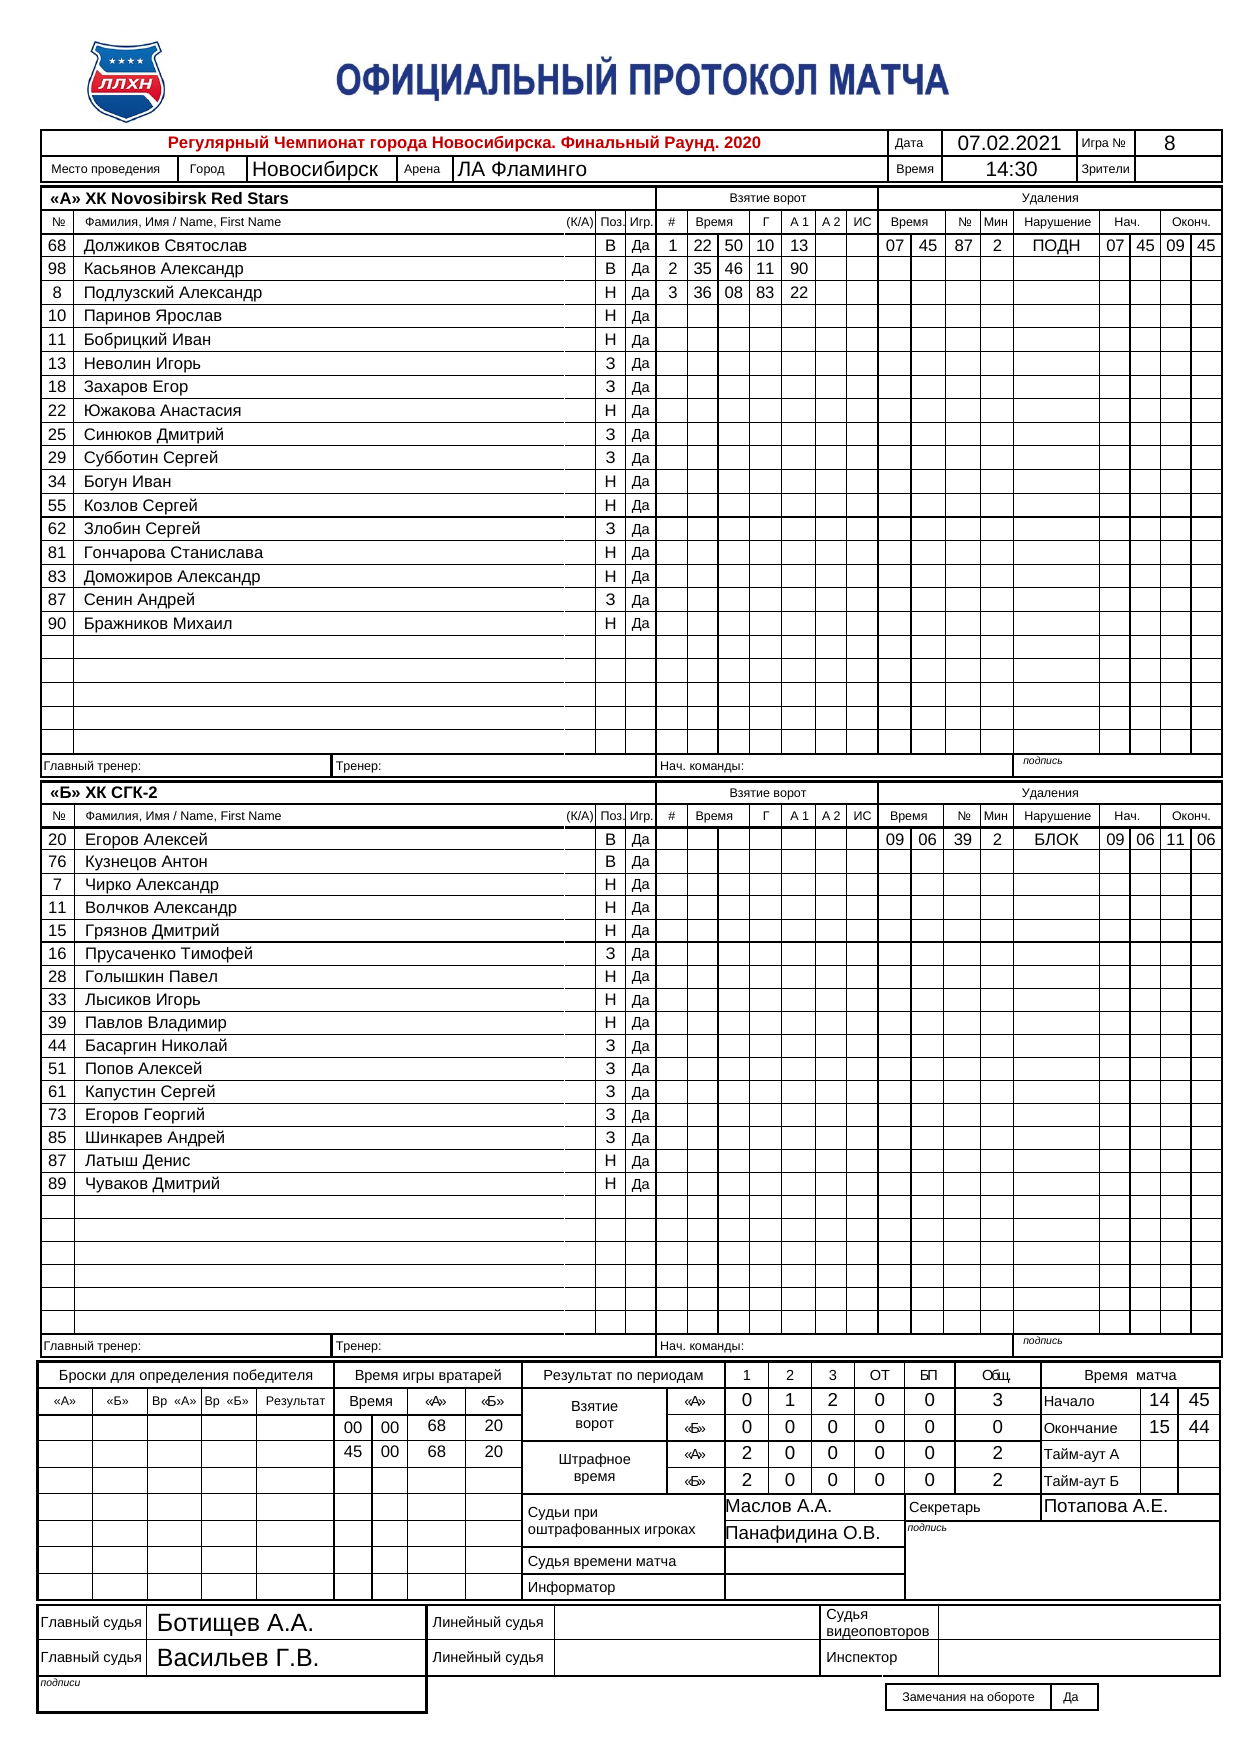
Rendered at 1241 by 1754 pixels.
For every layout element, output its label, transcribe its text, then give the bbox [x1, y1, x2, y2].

table_cell [782, 446, 815, 469]
table_cell [1100, 874, 1129, 895]
table_cell [93, 1521, 147, 1546]
table_cell [719, 943, 749, 964]
table_cell ИС [847, 211, 877, 233]
table_cell [981, 446, 1013, 469]
table_cell [1141, 1441, 1177, 1467]
table_cell [1131, 1104, 1160, 1126]
table_cell [847, 896, 877, 918]
table_cell [1014, 1035, 1099, 1057]
table_cell [816, 518, 846, 540]
table_cell [1100, 1242, 1129, 1264]
table_cell [879, 352, 910, 374]
table_cell [879, 1265, 910, 1287]
table_cell [750, 1173, 781, 1195]
table_cell Прусаченко Тимофей [75, 943, 564, 964]
table_cell [782, 518, 815, 540]
table_cell [1161, 1311, 1190, 1333]
table_cell [373, 1547, 407, 1573]
table_cell [148, 1574, 201, 1599]
table_cell [1014, 612, 1099, 634]
table_cell Да [626, 257, 655, 280]
table_cell [912, 1150, 943, 1172]
table_cell Вр «А» [148, 1389, 201, 1413]
table_cell [912, 281, 945, 303]
table_cell З [596, 588, 625, 611]
table_cell Да [626, 470, 655, 493]
table_cell [719, 1311, 749, 1333]
table_cell [782, 874, 815, 895]
table_cell [555, 1606, 819, 1639]
table_cell [74, 683, 564, 706]
table_cell [42, 1288, 74, 1310]
table_cell [1014, 920, 1099, 941]
table_cell 7 [42, 874, 74, 895]
table_cell 89 [42, 1173, 74, 1195]
table_cell [816, 1058, 846, 1079]
table_cell [944, 1219, 980, 1241]
table_cell В [596, 257, 625, 280]
table_cell 34 [42, 470, 73, 493]
table_cell [782, 1104, 815, 1126]
table_cell [657, 707, 687, 729]
table_cell [782, 850, 815, 872]
table_cell Судья видеоповторов [821, 1606, 938, 1639]
table_cell «Б» [668, 1468, 724, 1493]
table_cell [74, 636, 564, 658]
table_cell [596, 1242, 625, 1264]
table_cell [688, 352, 717, 374]
table_cell [782, 494, 815, 516]
table_cell [981, 1265, 1013, 1287]
table_cell [946, 588, 980, 611]
table_cell Тайм-аут Б [1042, 1468, 1140, 1493]
table_cell Латыш Денис [75, 1150, 564, 1172]
table_cell 2 [657, 257, 687, 280]
table_cell Да [626, 235, 655, 256]
table_cell [1014, 659, 1099, 682]
table_cell [1161, 1081, 1190, 1103]
table_cell 0 [855, 1468, 904, 1493]
table_cell З [596, 423, 625, 445]
table_cell [750, 1081, 781, 1103]
table_cell А 2 [816, 211, 846, 233]
table_cell [1161, 966, 1190, 987]
table_cell 09 [1161, 235, 1190, 256]
table_cell [565, 850, 595, 872]
table_cell [565, 588, 595, 611]
table_cell [750, 829, 781, 849]
table_cell Н [596, 1173, 625, 1195]
table_cell [257, 1441, 333, 1467]
table_cell [782, 470, 815, 493]
table_cell Касьянов Александр [74, 257, 564, 280]
table_cell [565, 1104, 595, 1126]
table_cell [1131, 1150, 1160, 1172]
table_cell [879, 1242, 910, 1264]
table_cell [596, 659, 625, 682]
table_cell [1192, 1104, 1221, 1126]
table_cell [719, 565, 749, 587]
table_cell 11 [42, 896, 74, 918]
table_cell [1136, 157, 1221, 181]
table_cell [879, 896, 910, 918]
table_cell [1014, 376, 1099, 398]
table_cell 29 [42, 446, 73, 469]
table_cell [1100, 1012, 1129, 1033]
table_cell [1131, 494, 1160, 516]
table_cell 45 [1131, 235, 1160, 256]
table_cell [912, 1012, 943, 1033]
table_cell 2 [726, 1468, 768, 1493]
table_cell [1100, 565, 1129, 587]
table_cell Да [626, 518, 655, 540]
table_cell [816, 730, 846, 753]
table_cell [719, 1012, 749, 1033]
table_cell [1192, 1058, 1221, 1079]
table_cell [1100, 1081, 1129, 1103]
table_cell 16 [42, 943, 74, 964]
table_cell [1131, 352, 1160, 374]
table_cell 18 [42, 376, 73, 398]
table_cell [944, 1012, 980, 1033]
table_cell Паринов Ярослав [74, 305, 564, 327]
table_cell 90 [42, 612, 73, 634]
table_cell [148, 1547, 201, 1573]
table_cell [1161, 730, 1190, 753]
table_cell [847, 874, 877, 895]
table_cell [847, 446, 877, 469]
table_cell [42, 730, 73, 753]
table_cell [946, 683, 980, 706]
table_cell [981, 1058, 1013, 1079]
table_cell [847, 730, 877, 753]
table_cell [719, 1242, 749, 1264]
table_cell З [596, 376, 625, 398]
table_cell 51 [42, 1058, 74, 1079]
table_cell [596, 683, 625, 706]
table_cell [879, 494, 910, 516]
table_cell [1161, 328, 1190, 351]
table_cell [1161, 494, 1190, 516]
table_cell 68 [42, 235, 73, 256]
table_cell [750, 565, 781, 587]
table_cell [74, 730, 564, 753]
table_cell [428, 1677, 882, 1711]
table_cell Игр. [626, 805, 655, 826]
table_cell [1100, 1265, 1129, 1287]
table_cell [750, 305, 781, 327]
table_cell [1100, 659, 1129, 682]
table_cell ИС [847, 805, 877, 826]
table_cell [688, 966, 717, 987]
table_cell [816, 1035, 846, 1057]
table_cell [1161, 1288, 1190, 1310]
table_cell [816, 636, 846, 658]
table_cell [782, 1058, 815, 1079]
table_cell [1014, 989, 1099, 1011]
table_cell [782, 829, 815, 849]
table_cell [626, 1265, 655, 1287]
table_cell В [596, 829, 625, 849]
table_cell [750, 588, 781, 611]
table_cell Начало [1042, 1389, 1140, 1413]
table_cell [565, 1196, 595, 1218]
table_cell № [944, 805, 980, 826]
table_header «А» ХК Novosibirsk Red Stars [42, 188, 655, 209]
table_header Игра № [1078, 131, 1134, 155]
table_cell [1014, 1265, 1099, 1287]
table_cell [981, 518, 1013, 540]
table_cell Время [889, 157, 941, 181]
table_cell [719, 896, 749, 918]
table_cell [1161, 1127, 1190, 1149]
table_cell [1161, 1242, 1190, 1264]
table_cell [1192, 257, 1221, 280]
table_cell [1161, 612, 1190, 634]
table_cell [981, 659, 1013, 682]
table_cell [750, 1311, 781, 1333]
table_cell [1100, 257, 1129, 280]
table_cell Да [626, 1058, 655, 1079]
table_cell [1131, 1058, 1160, 1079]
table_cell [626, 1288, 655, 1310]
table_cell [750, 352, 781, 374]
table_header 07.02.2021 [943, 131, 1076, 155]
table_cell [688, 1035, 717, 1057]
table_cell [657, 966, 687, 987]
table_cell [879, 1104, 910, 1126]
table_cell [879, 943, 910, 964]
table_cell [565, 1012, 595, 1033]
table_cell 25 [42, 423, 73, 445]
table_cell Козлов Сергей [74, 494, 564, 516]
table_cell [847, 920, 877, 941]
table_cell Южакова Анастасия [74, 399, 564, 422]
table_cell [847, 470, 877, 493]
table_cell [1131, 612, 1160, 634]
table_cell [847, 588, 877, 611]
table_cell [981, 541, 1013, 564]
table_cell [912, 541, 945, 564]
table_cell [466, 1574, 521, 1599]
table_cell Лысиков Игорь [75, 989, 564, 1011]
table_cell [1014, 541, 1099, 564]
table_cell [719, 328, 749, 351]
table_cell [750, 966, 781, 987]
table_cell [912, 305, 945, 327]
table_cell [1192, 659, 1221, 682]
table_cell 15 [42, 920, 74, 941]
table_cell [688, 683, 717, 706]
table_cell 28 [42, 966, 74, 987]
table_cell [847, 399, 877, 422]
table_cell [75, 1288, 564, 1310]
table_cell З [596, 1081, 625, 1103]
table_cell [912, 376, 945, 398]
table_cell [688, 874, 717, 895]
table_cell Время [688, 211, 749, 233]
table_cell [944, 1173, 980, 1195]
table_cell [912, 328, 945, 351]
table_cell [1100, 352, 1129, 374]
table_cell [782, 683, 815, 706]
table_cell [408, 1547, 465, 1573]
table_cell [1014, 874, 1099, 895]
table_cell [565, 565, 595, 587]
table_cell Капустин Сергей [75, 1081, 564, 1103]
table_cell Да [626, 1150, 655, 1172]
table_cell [202, 1416, 256, 1440]
table_cell [408, 1521, 465, 1546]
table_cell [847, 494, 877, 516]
table_cell 3 [956, 1389, 1040, 1413]
table_cell [148, 1494, 201, 1520]
table_cell [596, 1288, 625, 1310]
table_cell [847, 1242, 877, 1264]
table_cell [688, 305, 717, 327]
table_cell Н [596, 612, 625, 634]
table_cell Н [596, 1150, 625, 1172]
table_cell [1161, 470, 1190, 493]
table_cell Секретарь [906, 1495, 1040, 1520]
table_cell [879, 659, 910, 682]
table_cell [847, 518, 877, 540]
table_cell [816, 683, 846, 706]
table_cell [847, 1219, 877, 1241]
table_cell [981, 850, 1013, 872]
table_cell [719, 1288, 749, 1310]
table_cell 06 [1131, 829, 1160, 849]
table_cell 45 [335, 1441, 371, 1467]
table_cell [466, 1521, 521, 1546]
table_cell 55 [42, 494, 73, 516]
table_cell [626, 730, 655, 753]
table_cell [981, 565, 1013, 587]
table_cell Линейный судья [428, 1606, 554, 1639]
table_cell [1014, 494, 1099, 516]
table_cell [1192, 1265, 1221, 1287]
table_cell 68 [408, 1441, 465, 1467]
table_cell А 1 [782, 211, 815, 233]
table_cell 87 [42, 1150, 74, 1172]
table_cell Главный судья [39, 1606, 146, 1639]
table_cell [1131, 896, 1160, 918]
table_cell [1192, 636, 1221, 658]
table_cell [816, 1196, 846, 1218]
table_cell [1014, 1311, 1099, 1333]
table_cell [782, 423, 815, 445]
table_cell [1131, 707, 1160, 729]
table_cell [1131, 305, 1160, 327]
table_cell З [596, 943, 625, 964]
table_cell [944, 1265, 980, 1287]
table_cell З [596, 352, 625, 374]
table_cell [782, 707, 815, 729]
table_cell Гончарова Станислава [74, 541, 564, 564]
table_cell [657, 1012, 687, 1033]
table_cell Да [626, 1081, 655, 1103]
table_cell Нарушение [1014, 805, 1099, 826]
table_cell [626, 659, 655, 682]
table_cell Время [688, 805, 749, 826]
table_cell 44 [42, 1035, 74, 1057]
table_cell Фамилия, Имя / Name, First Name [75, 805, 565, 826]
table_cell [847, 1311, 877, 1333]
table_cell [912, 518, 945, 540]
table_cell [912, 989, 943, 1011]
table_cell [847, 1081, 877, 1103]
table_cell [1014, 1104, 1099, 1126]
table_cell 13 [42, 352, 73, 374]
table_cell 0 [855, 1415, 904, 1440]
table_cell [42, 636, 73, 658]
table_cell Чирко Александр [75, 874, 564, 895]
table_cell [657, 1265, 687, 1287]
table_cell [1100, 1196, 1129, 1218]
table_cell [42, 1311, 74, 1333]
table_cell [1192, 399, 1221, 422]
table_cell Да [626, 1173, 655, 1195]
table_cell [847, 281, 877, 303]
table_cell [912, 1104, 943, 1126]
table_cell [257, 1574, 333, 1599]
table_cell 83 [750, 281, 781, 303]
table_cell [565, 1288, 595, 1310]
table_cell Н [596, 281, 625, 303]
table_cell [1161, 565, 1190, 587]
table_cell [912, 659, 945, 682]
table_cell [688, 446, 717, 469]
table_cell [981, 1104, 1013, 1126]
table_cell Синюков Дмитрий [74, 423, 564, 445]
table_cell [42, 1219, 74, 1241]
table_cell [912, 730, 945, 753]
table_cell [657, 896, 687, 918]
table_cell Подлузский Александр [74, 281, 564, 303]
table_cell [1014, 518, 1099, 540]
table_cell Н [596, 494, 625, 516]
table_cell [93, 1494, 147, 1520]
table_cell [596, 707, 625, 729]
table_cell [657, 920, 687, 941]
table_cell [1161, 541, 1190, 564]
table_cell [1131, 683, 1160, 706]
table_cell [879, 612, 910, 634]
table_cell [1192, 281, 1221, 303]
table_cell [847, 1150, 877, 1172]
table_cell [981, 470, 1013, 493]
table_cell [939, 1606, 1219, 1639]
table_cell 87 [42, 588, 73, 611]
table_cell [879, 399, 910, 422]
table_cell [335, 1547, 371, 1573]
table_cell 76 [42, 850, 74, 872]
table_cell [657, 1242, 687, 1264]
table_cell [750, 920, 781, 941]
table_cell 14:30 [943, 157, 1076, 181]
table_cell [1100, 612, 1129, 634]
table_cell [981, 328, 1013, 351]
table_cell З [596, 446, 625, 469]
table_cell [719, 1219, 749, 1241]
table_cell [782, 541, 815, 564]
table_cell Нач. [1100, 211, 1160, 233]
table_cell 3 [657, 281, 687, 303]
table_cell [782, 588, 815, 611]
table_cell [657, 399, 687, 422]
table_cell [750, 707, 781, 729]
table_cell Мин [981, 805, 1013, 826]
table_cell [257, 1416, 333, 1440]
table_cell [1131, 943, 1160, 964]
table_cell Да [626, 423, 655, 445]
table_cell [565, 829, 595, 849]
table_cell [816, 920, 846, 941]
table_cell [626, 707, 655, 729]
table_cell [750, 1058, 781, 1079]
table_cell [1100, 1035, 1129, 1057]
table_cell [1100, 305, 1129, 327]
table_cell [688, 423, 717, 445]
table_cell [1161, 874, 1190, 895]
table_cell [202, 1547, 256, 1573]
table_cell [782, 730, 815, 753]
table_cell [981, 989, 1013, 1011]
table_cell [1100, 943, 1129, 964]
table_cell [688, 399, 717, 422]
table_cell [1161, 1150, 1190, 1172]
table_cell [816, 423, 846, 445]
table_cell [373, 1494, 407, 1520]
table_cell Павлов Владимир [75, 1012, 564, 1033]
table_cell [912, 612, 945, 634]
table_cell [1014, 399, 1099, 422]
table_header 1 [726, 1363, 768, 1387]
table_cell 07 [879, 235, 910, 256]
table_cell [39, 1441, 92, 1467]
table_cell [1100, 636, 1129, 658]
table_cell Место проведения [42, 157, 177, 181]
table_cell «А» [39, 1389, 92, 1413]
table_cell [879, 989, 910, 1011]
table_cell [782, 659, 815, 682]
table_cell [1192, 1035, 1221, 1057]
table_header БП [905, 1363, 954, 1387]
table_cell 0 [905, 1389, 954, 1413]
table_cell [944, 1058, 980, 1079]
table_cell [750, 1265, 781, 1287]
table_cell Зрители [1078, 157, 1134, 181]
table_cell [816, 1127, 846, 1149]
table_cell [816, 829, 846, 849]
table_cell [257, 1494, 333, 1520]
table_cell А 2 [816, 805, 846, 826]
table_cell [879, 1081, 910, 1103]
table_cell [944, 1311, 980, 1333]
table_cell [912, 896, 943, 918]
table_cell [93, 1416, 147, 1440]
table_cell [782, 1265, 815, 1287]
table_cell № [42, 805, 74, 826]
table_cell [719, 612, 749, 634]
table_cell [1100, 470, 1129, 493]
table_cell № [42, 211, 73, 233]
table_cell [688, 1012, 717, 1033]
table_cell [42, 1242, 74, 1264]
table_cell [944, 966, 980, 987]
table_cell [688, 636, 717, 658]
table_cell [1100, 518, 1129, 540]
table_cell [1014, 850, 1099, 872]
table_cell [719, 446, 749, 469]
table_cell [816, 1265, 846, 1287]
table_cell [1100, 896, 1129, 918]
table_cell подписи [39, 1677, 425, 1711]
table_cell Главный судья [39, 1640, 146, 1675]
table_cell [719, 1035, 749, 1057]
table_cell [1192, 588, 1221, 611]
table_cell «Б» [668, 1415, 724, 1440]
table_cell [946, 565, 980, 587]
table_cell [750, 730, 781, 753]
table_cell [1131, 588, 1160, 611]
table_cell [750, 636, 781, 658]
table_cell [74, 659, 564, 682]
table_cell [1100, 376, 1129, 398]
table_cell 0 [905, 1468, 954, 1493]
table_cell [1131, 874, 1160, 895]
table_cell [944, 920, 980, 941]
table_cell Нач. команды: [657, 755, 1012, 776]
table_cell [981, 1173, 1013, 1195]
table_cell [816, 1012, 846, 1033]
table_cell [782, 352, 815, 374]
table_cell [657, 1081, 687, 1103]
table_cell [1100, 541, 1129, 564]
table_cell [1100, 1058, 1129, 1079]
table_cell 11 [750, 257, 781, 280]
table_cell [879, 920, 910, 941]
table_cell 09 [1100, 829, 1129, 849]
table_cell 73 [42, 1104, 74, 1126]
table_cell [719, 518, 749, 540]
table_cell Нач. команды: [657, 1335, 1012, 1356]
table_cell [719, 659, 749, 682]
table_cell [688, 328, 717, 351]
table_cell [939, 1640, 1219, 1675]
table_cell Голышкин Павел [75, 966, 564, 987]
table_cell [816, 1173, 846, 1195]
table_cell Н [596, 896, 625, 918]
table_cell [847, 1127, 877, 1149]
table_cell [719, 1104, 749, 1126]
table_cell [1161, 920, 1190, 941]
table_cell [1192, 1150, 1221, 1172]
table_cell [39, 1574, 92, 1599]
table_cell [879, 1035, 910, 1057]
table_cell [782, 1081, 815, 1103]
table_cell [1014, 565, 1099, 587]
table_cell [719, 305, 749, 327]
table_cell [719, 399, 749, 422]
table_cell [816, 376, 846, 398]
table_cell [257, 1521, 333, 1546]
table_cell [719, 1081, 749, 1103]
table_cell [750, 399, 781, 422]
table_cell [335, 1574, 371, 1599]
table_cell [657, 1035, 687, 1057]
table_cell А 1 [782, 805, 815, 826]
table_cell [1131, 1242, 1160, 1264]
table_cell [688, 494, 717, 516]
table_cell [565, 494, 595, 516]
table_cell [257, 1468, 333, 1493]
table_cell Кузнецов Антон [75, 850, 564, 872]
table_cell [847, 376, 877, 398]
table_cell [1014, 707, 1099, 729]
table_cell 0 [769, 1442, 811, 1467]
table_cell 87 [946, 235, 980, 256]
table_cell [1100, 850, 1129, 872]
table_cell [719, 1196, 749, 1218]
table_cell 22 [42, 399, 73, 422]
table_cell Ботищев А.А. [147, 1606, 425, 1639]
table_cell Да [626, 1104, 655, 1126]
table_cell [1131, 446, 1160, 469]
table_cell 20 [466, 1441, 521, 1467]
table_cell [1192, 1242, 1221, 1264]
table_cell Время [879, 211, 945, 233]
table_cell [816, 1288, 846, 1310]
table_cell [1014, 1058, 1099, 1079]
table_cell [782, 1127, 815, 1149]
table_cell [1014, 257, 1099, 280]
table_cell [1141, 1468, 1177, 1493]
table_cell [1131, 281, 1160, 303]
table_cell [912, 1058, 943, 1079]
table_cell [912, 943, 943, 964]
table_cell [565, 257, 595, 280]
table_cell [1192, 683, 1221, 706]
table_cell [657, 730, 687, 753]
table_cell [335, 1468, 371, 1493]
table_cell З [596, 1127, 625, 1149]
table_cell [688, 1150, 717, 1172]
table_cell [42, 659, 73, 682]
table_cell [1014, 1288, 1099, 1310]
table_cell [1131, 328, 1160, 351]
table_cell [1014, 1150, 1099, 1172]
table_cell [688, 829, 717, 849]
table_cell [335, 1494, 371, 1520]
table_cell [816, 352, 846, 374]
table_cell [1100, 494, 1129, 516]
table_cell [657, 829, 687, 849]
table_cell [93, 1574, 147, 1599]
table_cell [912, 874, 943, 895]
table_cell [912, 1311, 943, 1333]
table_cell [750, 1288, 781, 1310]
table_cell [39, 1416, 92, 1440]
table_cell [912, 683, 945, 706]
table_cell [879, 328, 910, 351]
table_cell [1161, 399, 1190, 422]
table_cell [148, 1441, 201, 1467]
table_cell 0 [956, 1415, 1040, 1440]
table_cell [1100, 1150, 1129, 1172]
table_cell [847, 989, 877, 1011]
table_cell Судьи при оштрафованных игроках [523, 1495, 724, 1546]
table_cell Сенин Андрей [74, 588, 564, 611]
table_cell [816, 989, 846, 1011]
table_cell [688, 1081, 717, 1103]
table_cell [816, 328, 846, 351]
table_cell 90 [782, 257, 815, 280]
table_cell [847, 1104, 877, 1126]
table_cell [1161, 1058, 1190, 1079]
table_cell Игр. [626, 211, 655, 233]
table_cell [944, 943, 980, 964]
table_cell [981, 730, 1013, 753]
table_cell [719, 1265, 749, 1287]
table_cell Панафидина О.В. [726, 1521, 904, 1546]
table_cell [565, 966, 595, 987]
table_header 8 [1136, 131, 1221, 155]
table_cell [657, 1173, 687, 1195]
table_cell [847, 1288, 877, 1310]
table_cell [782, 989, 815, 1011]
table_cell [93, 1468, 147, 1493]
table_cell [1131, 541, 1160, 564]
table_cell [912, 1127, 943, 1149]
table_cell Фамилия, Имя / Name, First Name [74, 211, 565, 233]
table_cell 0 [812, 1468, 854, 1493]
table_cell 07 [1100, 235, 1129, 256]
table_cell [946, 659, 980, 682]
table_cell Потапова А.Е. [1042, 1495, 1219, 1520]
table_cell 0 [905, 1415, 954, 1440]
table_cell БЛОК [1014, 829, 1099, 849]
table_cell [1192, 612, 1221, 634]
table_cell [719, 730, 749, 753]
table_cell [719, 1150, 749, 1172]
table_cell [626, 1196, 655, 1218]
table_cell [373, 1521, 407, 1546]
table_cell [688, 470, 717, 493]
table_cell [750, 659, 781, 682]
table_cell Да [626, 966, 655, 987]
table_cell 09 [879, 829, 910, 849]
table_cell [719, 494, 749, 516]
table_cell [912, 423, 945, 445]
table_cell [1131, 1127, 1160, 1149]
table_cell [657, 423, 687, 445]
table_cell [257, 1547, 333, 1573]
table_cell Г [750, 211, 781, 233]
table_cell [1100, 1288, 1129, 1310]
table_header Замечания на обороте [887, 1685, 1050, 1709]
table_cell [93, 1547, 147, 1573]
table_cell [565, 920, 595, 941]
table_cell 2 [812, 1389, 854, 1413]
table_cell [946, 328, 980, 351]
table_cell [1131, 1081, 1160, 1103]
table_cell [688, 896, 717, 918]
table_cell Да [626, 352, 655, 374]
table_cell [879, 850, 910, 872]
table_cell [912, 1219, 943, 1241]
table_cell [39, 1494, 92, 1520]
table_cell [75, 1311, 564, 1333]
table_cell [688, 659, 717, 682]
table_cell [657, 352, 687, 374]
table_cell [1192, 989, 1221, 1011]
table_cell Да [626, 829, 655, 849]
table_cell [1161, 588, 1190, 611]
table_cell [912, 565, 945, 587]
table_cell [782, 1288, 815, 1310]
table_cell Оконч. [1161, 211, 1221, 233]
table_cell Маслов А.А. [726, 1495, 904, 1520]
table_cell [782, 565, 815, 587]
table_cell [750, 1127, 781, 1149]
table_cell [981, 683, 1013, 706]
table_cell [1192, 850, 1221, 872]
table_cell [719, 989, 749, 1011]
table_cell [912, 1196, 943, 1218]
table_cell Время [335, 1389, 407, 1413]
table_cell [688, 1219, 717, 1241]
table_cell [565, 1081, 595, 1103]
table_cell 50 [719, 235, 749, 256]
table_cell [1100, 1219, 1129, 1241]
table_cell 2 [726, 1442, 768, 1467]
table_cell [596, 1265, 625, 1287]
table_cell [657, 1127, 687, 1149]
table_cell [719, 423, 749, 445]
table_cell [981, 707, 1013, 729]
table_cell [1014, 1127, 1099, 1149]
table_cell [1161, 659, 1190, 682]
table_cell [782, 1311, 815, 1333]
table_cell [1014, 328, 1099, 351]
table_cell Должиков Святослав [74, 235, 564, 256]
table_cell [782, 1196, 815, 1218]
table_cell [879, 518, 910, 540]
table_cell [847, 1265, 877, 1287]
table_cell [816, 565, 846, 587]
table_cell [1131, 470, 1160, 493]
table_cell 81 [42, 541, 73, 564]
table_cell [750, 850, 781, 872]
table_cell Окончание [1042, 1415, 1140, 1440]
table_cell Захаров Егор [74, 376, 564, 398]
table_cell 0 [855, 1442, 904, 1467]
table_cell [1161, 518, 1190, 540]
table_cell [657, 636, 687, 658]
table_cell [688, 1265, 717, 1287]
table_cell 2 [981, 829, 1013, 849]
table_cell [847, 257, 877, 280]
table_cell [688, 588, 717, 611]
table_cell [719, 829, 749, 849]
table_cell 0 [769, 1468, 811, 1493]
table_cell [1192, 470, 1221, 493]
table_cell [879, 730, 910, 753]
table_cell [816, 305, 846, 327]
table_cell [688, 1173, 717, 1195]
table_cell [944, 850, 980, 872]
table_cell [657, 943, 687, 964]
table_cell [657, 470, 687, 493]
table_cell [1100, 966, 1129, 987]
table_cell [565, 612, 595, 634]
table_cell 20 [42, 829, 74, 849]
table_cell [688, 1104, 717, 1126]
table_cell [879, 565, 910, 587]
table_cell [1131, 989, 1160, 1011]
table_cell [946, 376, 980, 398]
table_cell [816, 1311, 846, 1333]
table_cell [847, 1012, 877, 1033]
table_cell [816, 470, 846, 493]
table_cell [1192, 707, 1221, 729]
table_cell [847, 612, 877, 634]
table_cell [946, 423, 980, 445]
table_cell [816, 257, 846, 280]
table_cell [981, 257, 1013, 280]
table_cell [626, 1219, 655, 1241]
table_cell [688, 1242, 717, 1264]
table_cell [1161, 1104, 1190, 1126]
table_cell [750, 1035, 781, 1057]
table_cell [879, 423, 910, 445]
table_cell [1192, 874, 1221, 895]
table_cell [750, 943, 781, 964]
table_cell [782, 1242, 815, 1264]
table_cell [42, 1196, 74, 1218]
table_cell [657, 850, 687, 872]
table_cell [373, 1468, 407, 1493]
table_cell Да [626, 943, 655, 964]
table_cell [1131, 518, 1160, 540]
table_cell [1014, 730, 1099, 753]
table_cell [879, 257, 910, 280]
table_cell [944, 1035, 980, 1057]
table_cell Тайм-аут А [1042, 1441, 1140, 1467]
table_cell 11 [1161, 829, 1190, 849]
table_cell [719, 707, 749, 729]
table_cell [816, 896, 846, 918]
table_cell [726, 1575, 904, 1599]
table_cell [847, 565, 877, 587]
table_cell 08 [719, 281, 749, 303]
table_cell [944, 1127, 980, 1149]
table_cell [1161, 281, 1190, 303]
table_cell [879, 305, 910, 327]
table_cell Доможиров Александр [74, 565, 564, 587]
table_cell [657, 874, 687, 895]
table_cell [1192, 328, 1221, 351]
table_cell [1014, 943, 1099, 964]
table_cell [847, 1196, 877, 1218]
table_cell [408, 1494, 465, 1520]
table_cell 0 [855, 1389, 904, 1413]
table_cell [688, 1288, 717, 1310]
table_cell [565, 470, 595, 493]
table_cell [74, 707, 564, 729]
table_cell [946, 730, 980, 753]
table_cell 39 [42, 1012, 74, 1033]
table_cell Информатор [523, 1575, 724, 1599]
table_cell [847, 1173, 877, 1195]
table_cell [847, 707, 877, 729]
table_header Время матча [1042, 1363, 1219, 1387]
table_cell [946, 541, 980, 564]
table_cell [565, 659, 595, 682]
table_cell [1100, 446, 1129, 469]
table_cell [1100, 1104, 1129, 1126]
table_cell [688, 989, 717, 1011]
table_cell [879, 636, 910, 658]
table_cell [847, 829, 877, 849]
table_cell [750, 1012, 781, 1033]
table_cell «А» [408, 1389, 465, 1413]
table_cell [657, 1150, 687, 1172]
table_cell 61 [42, 1081, 74, 1103]
table_cell [944, 1150, 980, 1172]
table_cell [1131, 1219, 1160, 1241]
table_cell 33 [42, 989, 74, 1011]
table_cell [657, 376, 687, 398]
table_cell [42, 707, 73, 729]
table_cell [879, 376, 910, 398]
table_cell [565, 943, 595, 964]
table_cell [1161, 1196, 1190, 1218]
table_cell [1161, 1219, 1190, 1241]
table_cell [1131, 659, 1160, 682]
table_cell [93, 1441, 147, 1467]
table_cell [847, 541, 877, 564]
table_cell [1192, 446, 1221, 469]
table_cell Н [596, 874, 625, 895]
table_cell Н [596, 966, 625, 987]
table_cell [847, 235, 877, 256]
table_cell 06 [1192, 829, 1221, 849]
table_cell [626, 1311, 655, 1333]
table_cell [750, 423, 781, 445]
table_cell [750, 683, 781, 706]
table_cell [466, 1494, 521, 1520]
table_cell [879, 683, 910, 706]
table_cell Васильев Г.В. [147, 1640, 425, 1675]
table_cell [688, 730, 717, 753]
table_cell Г [750, 805, 781, 826]
table_cell [1192, 1127, 1221, 1149]
table_cell [39, 1521, 92, 1546]
table_cell [1192, 376, 1221, 398]
table_cell [912, 1288, 943, 1310]
table_cell Нарушение [1014, 211, 1099, 233]
table_cell [1192, 305, 1221, 327]
table_cell [1099, 1682, 1220, 1711]
table_cell [688, 850, 717, 872]
table_cell Да [626, 494, 655, 516]
table_cell [912, 470, 945, 493]
table_cell Н [596, 470, 625, 493]
table_cell Да [626, 989, 655, 1011]
table_cell [912, 257, 945, 280]
table_cell [688, 1058, 717, 1079]
table_cell 45 [1192, 235, 1221, 256]
table_cell [1131, 565, 1160, 587]
table_cell Попов Алексей [75, 1058, 564, 1079]
table_cell Неволин Игорь [74, 352, 564, 374]
table_cell Егоров Алексей [75, 829, 564, 849]
table_cell [981, 1127, 1013, 1149]
table_cell Да [626, 850, 655, 872]
table_cell [565, 1035, 595, 1057]
table_cell [1179, 1468, 1219, 1493]
table_cell [688, 1196, 717, 1218]
table_cell Да [626, 588, 655, 611]
table_cell [981, 636, 1013, 658]
table_cell [565, 1242, 595, 1264]
table_cell [1192, 943, 1221, 964]
table_cell (К/А) [565, 805, 595, 826]
table_cell 00 [335, 1416, 371, 1440]
table_cell [565, 1265, 595, 1287]
table_cell [981, 943, 1013, 964]
table_cell [879, 1058, 910, 1079]
table_header Регулярный Чемпионат города Новосибирска. Финальный Раунд. 2020 [42, 131, 887, 155]
table_cell [1100, 989, 1129, 1011]
table_cell 0 [812, 1442, 854, 1467]
table_cell [1100, 920, 1129, 941]
table_cell [1100, 399, 1129, 422]
table_cell [148, 1521, 201, 1546]
table_cell Главный тренер: [42, 755, 330, 776]
table_cell [565, 730, 595, 753]
table_cell [688, 1127, 717, 1149]
table_cell З [596, 1058, 625, 1079]
table_cell В [596, 850, 625, 872]
table_cell [782, 376, 815, 398]
table_cell подпись [1014, 1335, 1221, 1356]
table_cell [39, 1547, 92, 1573]
table_cell [1131, 850, 1160, 872]
table_cell Взятие ворот [523, 1389, 666, 1440]
table_cell [782, 1012, 815, 1033]
table_cell Главный тренер: [42, 1335, 330, 1356]
table_cell [565, 281, 595, 303]
table_cell [883, 1677, 1220, 1681]
table_cell [565, 352, 595, 374]
table_cell [719, 470, 749, 493]
table_cell [1161, 1035, 1190, 1057]
table_cell Арена [398, 157, 452, 181]
table_cell [816, 659, 846, 682]
table_cell [879, 1311, 910, 1333]
table_cell 2 [981, 235, 1013, 256]
table_cell [1014, 1012, 1099, 1033]
table_cell Вр «Б» [202, 1389, 256, 1413]
table_cell [657, 305, 687, 327]
table_cell [879, 1150, 910, 1172]
table_cell Результат [257, 1389, 333, 1413]
table_cell [565, 328, 595, 351]
table_cell [981, 1242, 1013, 1264]
table_cell [1014, 683, 1099, 706]
table_cell [816, 943, 846, 964]
table_cell [1161, 305, 1190, 327]
table_cell [782, 305, 815, 327]
table_cell [466, 1547, 521, 1573]
table_cell [565, 305, 595, 327]
table_cell [1131, 1265, 1160, 1287]
table_cell [1179, 1441, 1219, 1467]
table_cell [688, 612, 717, 634]
table_cell [944, 896, 980, 918]
table_cell [565, 541, 595, 564]
table_cell [565, 1150, 595, 1172]
table_cell Да [626, 541, 655, 564]
table_cell [688, 565, 717, 587]
table_cell [946, 352, 980, 374]
table_cell Н [596, 328, 625, 351]
table_cell [750, 470, 781, 493]
table_cell Да [626, 920, 655, 941]
table_cell [1014, 966, 1099, 987]
table_cell [657, 1196, 687, 1218]
table_cell 8 [42, 281, 73, 303]
table_cell [1100, 588, 1129, 611]
table_cell [981, 423, 1013, 445]
table_cell 15 [1141, 1415, 1177, 1440]
table_cell [782, 943, 815, 964]
table_cell [912, 1081, 943, 1103]
table_cell [944, 989, 980, 1011]
table_cell [782, 1173, 815, 1195]
table_cell [202, 1441, 256, 1467]
table_cell [688, 1311, 717, 1333]
table_cell [912, 920, 943, 941]
table_cell [816, 1150, 846, 1172]
table_cell [981, 874, 1013, 895]
table_cell ЛА Фламинго [454, 157, 887, 181]
table_cell Бражников Михаил [74, 612, 564, 634]
table_cell Мин [981, 211, 1013, 233]
table_cell [719, 588, 749, 611]
table_cell подпись [1014, 755, 1221, 776]
table_cell Н [596, 305, 625, 327]
table_cell [750, 1104, 781, 1126]
table_cell [1192, 565, 1221, 587]
table_cell [944, 1196, 980, 1218]
table_cell [879, 1012, 910, 1033]
table_cell [1192, 423, 1221, 445]
table_cell 14 [1141, 1389, 1177, 1413]
table_cell [688, 707, 717, 729]
table_cell [719, 1058, 749, 1079]
table_cell [335, 1521, 371, 1546]
table_cell [847, 659, 877, 682]
table_cell [1161, 1265, 1190, 1287]
table_cell [657, 494, 687, 516]
table_cell [981, 1219, 1013, 1241]
table_cell [912, 1173, 943, 1195]
table_cell [1014, 588, 1099, 611]
table_cell [750, 1196, 781, 1218]
table_cell подпись [906, 1522, 1219, 1599]
table_cell [202, 1521, 256, 1546]
table_cell [1161, 257, 1190, 280]
table_cell [816, 1219, 846, 1241]
table_cell [782, 1035, 815, 1057]
table_cell Да [626, 305, 655, 327]
table_header Результат по периодам [523, 1363, 724, 1387]
table_cell Штрафное время [523, 1442, 666, 1493]
table_cell [981, 1081, 1013, 1103]
table_cell [946, 636, 980, 658]
table_cell 11 [42, 328, 73, 351]
table_cell [657, 1311, 687, 1333]
table_cell [879, 470, 910, 493]
table_cell Да [626, 565, 655, 587]
table_cell Поз. [596, 211, 625, 233]
table_cell Да [626, 1012, 655, 1033]
table_cell Время [879, 805, 943, 826]
table_cell [847, 305, 877, 327]
table_cell № [946, 211, 980, 233]
table_cell [981, 1035, 1013, 1057]
table_cell [1014, 636, 1099, 658]
table_cell [719, 874, 749, 895]
table_cell [782, 1219, 815, 1241]
table_cell [1100, 281, 1129, 303]
table_cell [657, 565, 687, 587]
table_cell [847, 1058, 877, 1079]
table_cell [750, 1242, 781, 1264]
table_header Удаления [879, 188, 1221, 209]
table_cell З [596, 1104, 625, 1126]
table_cell [750, 518, 781, 540]
table_cell Н [596, 565, 625, 587]
table_cell [1161, 989, 1190, 1011]
table_cell [981, 399, 1013, 422]
table_cell [816, 541, 846, 564]
table_cell [688, 376, 717, 398]
table_cell 46 [719, 257, 749, 280]
table_cell 62 [42, 518, 73, 540]
table_cell [1161, 376, 1190, 398]
table_cell [1192, 1219, 1221, 1241]
table_cell [816, 494, 846, 516]
table_cell [1100, 1173, 1129, 1195]
picture [5, 28, 1179, 129]
table_cell «А» [668, 1389, 724, 1413]
table_cell [750, 1219, 781, 1241]
table_cell Да [626, 874, 655, 895]
table_cell [1131, 636, 1160, 658]
table_cell [1192, 1012, 1221, 1033]
table_cell [981, 920, 1013, 941]
table_cell [847, 352, 877, 374]
table_cell [847, 850, 877, 872]
table_cell 83 [42, 565, 73, 587]
table_cell Волчков Александр [75, 896, 564, 918]
table_cell Линейный судья [428, 1640, 554, 1675]
table_cell [946, 470, 980, 493]
table_cell 13 [782, 235, 815, 256]
table_cell [912, 399, 945, 422]
table_cell Н [596, 1012, 625, 1033]
table_cell [750, 494, 781, 516]
table_cell 06 [912, 829, 943, 849]
table_cell 1 [769, 1389, 811, 1413]
table_cell [148, 1468, 201, 1493]
table_cell [944, 1081, 980, 1103]
table_cell [596, 1311, 625, 1333]
table_header Дата [889, 131, 941, 155]
table_cell [1131, 1196, 1160, 1218]
table_cell [912, 636, 945, 658]
table_cell [981, 612, 1013, 634]
table_cell 0 [905, 1442, 954, 1467]
table_cell [565, 896, 595, 918]
table_cell [946, 518, 980, 540]
table_cell Чуваков Дмитрий [75, 1173, 564, 1195]
table_cell Да [626, 399, 655, 422]
table_cell [912, 446, 945, 469]
table_cell [782, 636, 815, 658]
table_cell Бобрицкий Иван [74, 328, 564, 351]
table_cell [719, 920, 749, 941]
table_cell [555, 1640, 819, 1675]
table_cell [782, 896, 815, 918]
table_cell [1100, 328, 1129, 351]
table_cell [596, 636, 625, 658]
table_cell (К/А) [565, 211, 595, 233]
table_cell Тренер: [333, 1335, 655, 1356]
table_cell [1192, 1173, 1221, 1195]
table_cell [912, 1265, 943, 1287]
table_cell [981, 305, 1013, 327]
table_cell Н [596, 541, 625, 564]
table_cell [565, 518, 595, 540]
table_cell Нач. [1100, 805, 1160, 826]
table_cell [946, 257, 980, 280]
table_cell [657, 989, 687, 1011]
table_cell [847, 636, 877, 658]
table_cell [816, 1242, 846, 1264]
table_cell [1131, 423, 1160, 445]
table_cell [42, 683, 73, 706]
table_cell Новосибирск [248, 157, 396, 181]
table_cell [626, 683, 655, 706]
table_cell [657, 446, 687, 469]
table_cell [847, 966, 877, 987]
table_cell [946, 305, 980, 327]
table_cell [782, 399, 815, 422]
table_cell [719, 636, 749, 658]
table_header Время игры вратарей [335, 1363, 521, 1387]
table_cell [912, 850, 943, 872]
table_cell [657, 541, 687, 564]
table_cell [719, 1173, 749, 1195]
table_cell [750, 376, 781, 398]
table_cell [596, 1219, 625, 1241]
table_cell [565, 1219, 595, 1241]
table_header Удаления [879, 783, 1221, 803]
table_cell [946, 494, 980, 516]
table_cell [1131, 1311, 1160, 1333]
table_cell [75, 1219, 564, 1241]
table_cell 10 [750, 235, 781, 256]
table_header Да [1052, 1685, 1097, 1709]
table_cell [466, 1468, 521, 1493]
table_cell [782, 328, 815, 351]
table_cell [202, 1468, 256, 1493]
table_cell «Б» [93, 1389, 147, 1413]
table_cell [816, 707, 846, 729]
table_cell [816, 850, 846, 872]
table_cell [750, 874, 781, 895]
table_cell [981, 966, 1013, 987]
table_cell [1192, 920, 1221, 941]
table_cell Да [626, 281, 655, 303]
table_cell Да [626, 612, 655, 634]
table_cell [981, 1288, 1013, 1310]
table_cell [782, 612, 815, 634]
table_cell [719, 850, 749, 872]
table_cell [750, 1150, 781, 1172]
table_cell [816, 1104, 846, 1126]
table_cell [946, 446, 980, 469]
table_cell [912, 966, 943, 987]
table_cell [1192, 1311, 1221, 1333]
table_cell [39, 1468, 92, 1493]
table_cell 44 [1179, 1415, 1219, 1440]
table_cell Егоров Георгий [75, 1104, 564, 1126]
table_cell [1192, 1081, 1221, 1103]
table_cell [981, 1311, 1013, 1333]
table_cell [750, 446, 781, 469]
table_cell [719, 352, 749, 374]
table_cell [879, 1127, 910, 1149]
table_cell [981, 376, 1013, 398]
table_cell [565, 1311, 595, 1333]
table_cell [981, 1150, 1013, 1172]
table_cell [1192, 966, 1221, 987]
table_cell [565, 989, 595, 1011]
table_cell [847, 683, 877, 706]
table_cell «Б » [466, 1389, 521, 1413]
table_cell [1014, 305, 1099, 327]
table_cell З [596, 518, 625, 540]
table_cell [879, 588, 910, 611]
table_cell [879, 1196, 910, 1218]
table_cell 98 [42, 257, 73, 280]
table_cell [596, 730, 625, 753]
table_cell 1 [657, 235, 687, 256]
table_cell [565, 1173, 595, 1195]
table_cell [944, 1288, 980, 1310]
table_cell [565, 874, 595, 895]
table_cell [688, 943, 717, 964]
table_cell [408, 1574, 465, 1599]
table_cell [1131, 966, 1160, 987]
table_cell [565, 683, 595, 706]
table_cell [1014, 896, 1099, 918]
table_cell [1014, 1081, 1099, 1103]
table_cell [1014, 1242, 1099, 1264]
table_cell [1131, 399, 1160, 422]
table_cell [816, 612, 846, 634]
table_cell [1161, 636, 1190, 658]
table_cell Грязнов Дмитрий [75, 920, 564, 941]
table_cell [1161, 423, 1190, 445]
table_cell Да [626, 446, 655, 469]
table_cell [596, 1196, 625, 1218]
table_cell [816, 399, 846, 422]
table_cell Да [626, 896, 655, 918]
table_cell [879, 707, 910, 729]
table_cell [750, 612, 781, 634]
table_cell [565, 446, 595, 469]
table_cell [879, 541, 910, 564]
table_cell [202, 1574, 256, 1599]
table_cell [847, 943, 877, 964]
table_cell [981, 494, 1013, 516]
table_cell [912, 707, 945, 729]
table_cell [1014, 1173, 1099, 1195]
table_cell [1161, 850, 1190, 872]
table_cell 0 [769, 1415, 811, 1440]
table_cell Шинкарев Андрей [75, 1127, 564, 1149]
table_cell [688, 920, 717, 941]
table_cell 39 [944, 829, 980, 849]
table_cell [816, 966, 846, 987]
table_cell [912, 352, 945, 374]
table_cell [981, 588, 1013, 611]
table_header «Б» ХК СГК-2 [42, 783, 655, 803]
table_cell Да [626, 1035, 655, 1057]
table_cell В [596, 235, 625, 256]
table_cell [1100, 423, 1129, 445]
table_cell [657, 588, 687, 611]
table_cell Басаргин Николай [75, 1035, 564, 1057]
table_cell 35 [688, 257, 717, 280]
table_cell [1100, 730, 1129, 753]
table_cell Злобин Сергей [74, 518, 564, 540]
table_cell [944, 874, 980, 895]
table_header 3 [812, 1363, 854, 1387]
table_cell [719, 1127, 749, 1149]
table_cell 22 [782, 281, 815, 303]
table_cell [1161, 446, 1190, 469]
table_cell [816, 874, 846, 895]
table_cell [816, 235, 846, 256]
table_cell Н [596, 989, 625, 1011]
table_cell [202, 1494, 256, 1520]
table_cell [148, 1416, 201, 1440]
table_cell [1014, 352, 1099, 374]
table_cell [626, 1242, 655, 1264]
table_cell Судья времени матча [523, 1548, 724, 1573]
table_cell [657, 612, 687, 634]
table_cell [750, 541, 781, 564]
table_cell [1192, 1288, 1221, 1310]
table_cell 0 [812, 1415, 854, 1440]
table_cell ПОДН [1014, 235, 1099, 256]
table_cell Н [596, 920, 625, 941]
table_cell [946, 399, 980, 422]
table_cell [750, 896, 781, 918]
table_cell [816, 588, 846, 611]
table_cell [657, 328, 687, 351]
table_cell [782, 1150, 815, 1172]
table_cell [879, 874, 910, 895]
table_cell [1192, 896, 1221, 918]
table_header Взятие ворот [657, 188, 877, 209]
table_cell [912, 494, 945, 516]
table_cell [565, 423, 595, 445]
table_cell [1014, 1219, 1099, 1241]
table_cell [408, 1468, 465, 1493]
table_cell 36 [688, 281, 717, 303]
table_cell [1131, 1288, 1160, 1310]
table_header ОТ [855, 1363, 904, 1387]
table_cell 20 [466, 1416, 521, 1440]
table_cell [75, 1196, 564, 1218]
table_cell [1131, 1012, 1160, 1033]
table_cell [1161, 896, 1190, 918]
table_cell [816, 446, 846, 469]
table_cell [565, 235, 595, 256]
table_cell 22 [688, 235, 717, 256]
table_cell [981, 896, 1013, 918]
table_cell [1192, 352, 1221, 374]
table_cell [719, 966, 749, 987]
table_cell [1192, 518, 1221, 540]
table_cell [1100, 683, 1129, 706]
table_cell [657, 1219, 687, 1241]
table_cell 0 [726, 1415, 768, 1440]
table_cell [1131, 376, 1160, 398]
table_cell [944, 1242, 980, 1264]
table_cell [1014, 470, 1099, 493]
table_cell [816, 1081, 846, 1103]
table_cell [879, 446, 910, 469]
table_cell [565, 1058, 595, 1079]
table_cell [1131, 1035, 1160, 1057]
table_cell [657, 659, 687, 682]
table_cell [816, 281, 846, 303]
table_cell [1131, 920, 1160, 941]
table_cell [879, 966, 910, 987]
table_cell [1192, 541, 1221, 564]
table_cell [75, 1242, 564, 1264]
table_cell [565, 707, 595, 729]
table_cell Да [626, 328, 655, 351]
table_cell Оконч. [1161, 805, 1221, 826]
table_cell [1100, 1311, 1129, 1333]
table_cell «А» [668, 1442, 724, 1467]
table_cell [782, 920, 815, 941]
table_cell [657, 1058, 687, 1079]
table_cell [1100, 1127, 1129, 1149]
table_cell [981, 1196, 1013, 1218]
table_cell 2 [956, 1468, 1040, 1493]
table_cell [750, 328, 781, 351]
table_cell [1161, 352, 1190, 374]
table_cell Город [179, 157, 246, 181]
table_cell Богун Иван [74, 470, 564, 493]
table_cell [1161, 1012, 1190, 1033]
table_cell Поз. [596, 805, 625, 826]
table_cell [1131, 1173, 1160, 1195]
table_cell [657, 683, 687, 706]
table_cell [944, 1104, 980, 1126]
table_cell 68 [408, 1416, 465, 1440]
table_cell 2 [956, 1442, 1040, 1467]
table_cell # [657, 805, 687, 826]
table_cell [75, 1265, 564, 1287]
table_cell 0 [726, 1389, 768, 1413]
table_cell [847, 1035, 877, 1057]
table_cell [981, 281, 1013, 303]
table_cell [1014, 1196, 1099, 1218]
table_cell [657, 1288, 687, 1310]
table_cell [912, 588, 945, 611]
table_cell Да [626, 1127, 655, 1149]
table_cell [946, 707, 980, 729]
table_cell [847, 423, 877, 445]
table_cell [981, 1012, 1013, 1033]
table_cell [373, 1574, 407, 1599]
table_cell [565, 1127, 595, 1149]
table_cell [657, 1104, 687, 1126]
table_cell [565, 376, 595, 398]
table_cell [1161, 707, 1190, 729]
table_cell 45 [912, 235, 945, 256]
table_cell [1192, 494, 1221, 516]
table_cell 45 [1179, 1389, 1219, 1413]
table_cell [719, 683, 749, 706]
table_cell [750, 989, 781, 1011]
table_cell [1100, 707, 1129, 729]
table_cell [657, 518, 687, 540]
table_cell [1131, 257, 1160, 280]
table_cell [879, 281, 910, 303]
table_cell [565, 399, 595, 422]
table_cell [946, 281, 980, 303]
table_header 2 [769, 1363, 811, 1387]
table_cell [1161, 1173, 1190, 1195]
table_cell [726, 1548, 904, 1573]
table_cell [565, 636, 595, 658]
table_cell 00 [373, 1441, 407, 1467]
table_header Броски для определения победителя [39, 1363, 333, 1387]
table_header Общ. [956, 1363, 1040, 1387]
table_cell [688, 518, 717, 540]
table_cell 10 [42, 305, 73, 327]
table_cell [946, 612, 980, 634]
table_cell Да [626, 376, 655, 398]
table_cell Н [596, 399, 625, 422]
table_cell [847, 328, 877, 351]
table_cell [626, 636, 655, 658]
table_cell [1192, 1196, 1221, 1218]
table_cell [1161, 683, 1190, 706]
table_cell 85 [42, 1127, 74, 1149]
table_cell [1014, 446, 1099, 469]
table_cell [879, 1173, 910, 1195]
table_cell [981, 352, 1013, 374]
table_cell [1192, 730, 1221, 753]
table_cell [719, 376, 749, 398]
table_cell 00 [373, 1416, 407, 1440]
table_cell # [657, 211, 687, 233]
table_cell [719, 541, 749, 564]
table_cell [912, 1242, 943, 1264]
table_cell [1014, 423, 1099, 445]
table_cell Инспектор [821, 1640, 938, 1675]
table_cell [782, 966, 815, 987]
table_cell [879, 1288, 910, 1310]
table_cell Субботин Сергей [74, 446, 564, 469]
table_cell [1131, 730, 1160, 753]
table_cell Тренер: [333, 755, 655, 776]
table_cell [912, 1035, 943, 1057]
table_cell [879, 1219, 910, 1241]
table_header Взятие ворот [657, 783, 877, 803]
table_cell [688, 541, 717, 564]
table_cell З [596, 1035, 625, 1057]
table_cell [1161, 943, 1190, 964]
table_cell [1014, 281, 1099, 303]
table_cell [42, 1265, 74, 1287]
